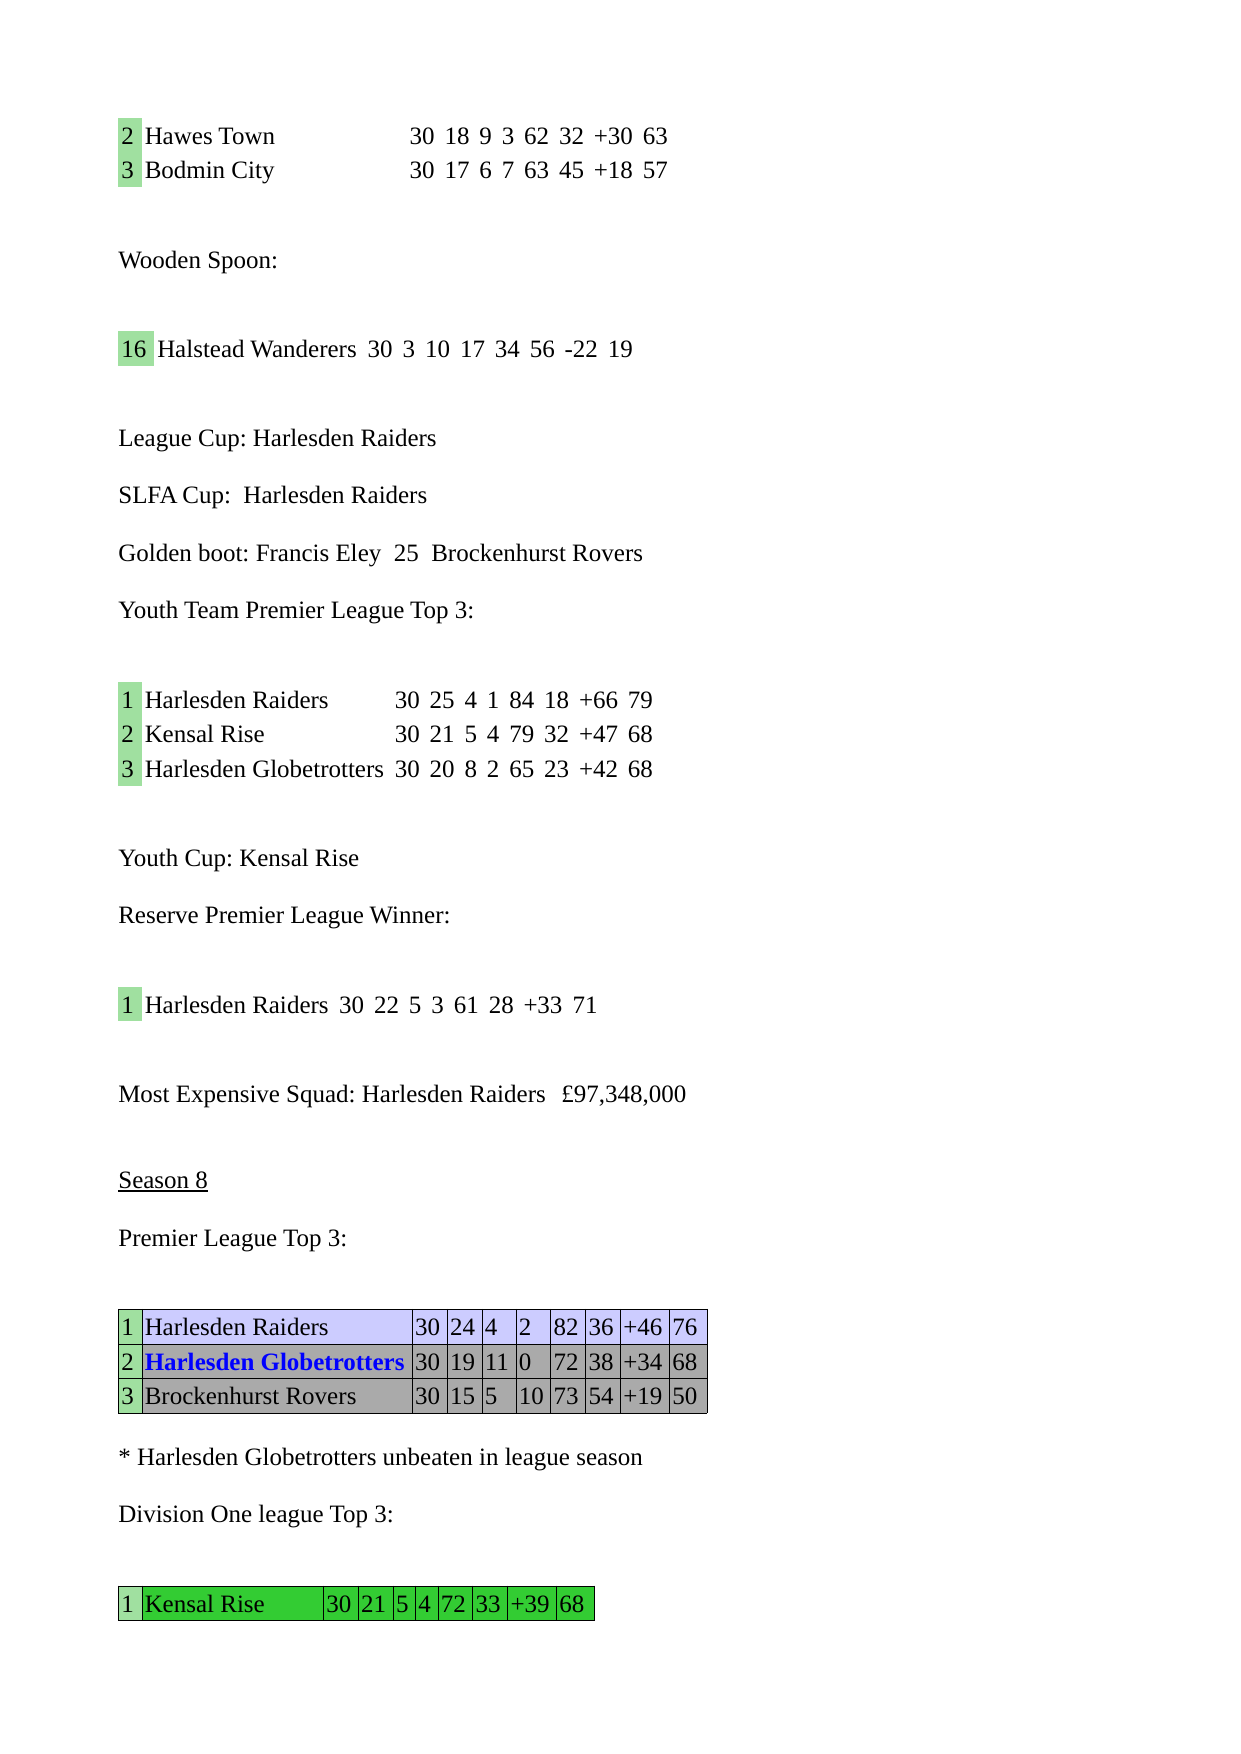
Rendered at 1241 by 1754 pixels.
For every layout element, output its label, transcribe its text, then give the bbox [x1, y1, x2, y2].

table_header 3 [428, 987, 451, 1021]
table_cell 30 [392, 751, 426, 786]
table_header 16 [118, 331, 154, 366]
table_cell +34 [621, 1345, 669, 1378]
table_header 1 [119, 1587, 142, 1620]
table_header 4 [416, 1587, 438, 1620]
text Wooden Spoon: [118, 245, 1122, 273]
table_cell +19 [621, 1379, 669, 1413]
table_cell +18 [591, 153, 640, 187]
table_header 22 [371, 987, 406, 1021]
table_header +66 [576, 682, 625, 716]
table_header 30 [413, 1310, 447, 1344]
text Season 8 [118, 1165, 1122, 1194]
table_cell 18 [441, 118, 476, 153]
table_header +39 [508, 1587, 556, 1620]
table_header 30 [324, 1587, 358, 1620]
table_header 79 [625, 682, 663, 716]
table_header 56 [527, 331, 561, 366]
table_cell 2 [484, 751, 506, 786]
text Reserve Premier League Winner: [118, 901, 1122, 929]
table_cell Brockenhurst Rovers [143, 1379, 412, 1413]
text Most Expensive Squad: Harlesden Raiders £97,348,000 [118, 1079, 1122, 1108]
table_cell 32 [556, 118, 591, 153]
table_header 1 [119, 1310, 142, 1344]
table_header 34 [492, 331, 527, 366]
table_cell 7 [499, 153, 521, 187]
table_cell 30 [413, 1345, 447, 1378]
table_cell +47 [576, 716, 625, 751]
table_cell 11 [483, 1345, 516, 1378]
table_header 61 [451, 987, 486, 1021]
table_header Harlesden Raiders [142, 987, 336, 1021]
table_cell 2 [119, 1345, 142, 1378]
table_header 24 [448, 1310, 482, 1344]
table_cell Kensal Rise [142, 716, 392, 751]
table_cell +30 [591, 118, 640, 153]
table_cell 68 [625, 716, 663, 751]
table_cell 30 [392, 716, 426, 751]
table_cell 6 [476, 153, 499, 187]
table_header 28 [486, 987, 520, 1021]
table_header 5 [394, 1587, 415, 1620]
table_header 2 [517, 1310, 550, 1344]
table_header 21 [359, 1587, 393, 1620]
table_cell 4 [484, 716, 506, 751]
table_cell 15 [448, 1379, 482, 1413]
table_header 76 [670, 1310, 707, 1344]
table_cell 65 [506, 751, 541, 786]
table_header 5 [406, 987, 428, 1021]
table_cell 63 [521, 153, 556, 187]
table_cell Harlesden Globetrotters [142, 751, 392, 786]
table_cell 3 [118, 751, 142, 786]
table_header Halstead Wanderers [154, 331, 364, 366]
text Premier League Top 3: [118, 1223, 1122, 1251]
table_cell 63 [640, 118, 678, 153]
table_header 82 [551, 1310, 585, 1344]
table_cell 9 [476, 118, 499, 153]
table_cell 17 [441, 153, 476, 187]
table_cell 3 [119, 1379, 142, 1413]
table_cell 57 [640, 153, 678, 187]
table_cell 2 [118, 118, 142, 153]
table_cell 68 [625, 751, 663, 786]
table_header 72 [439, 1587, 472, 1620]
text Golden boot: Francis Eley 25 Brockenhurst Rovers [118, 538, 1122, 567]
table_header 1 [118, 682, 142, 716]
table_cell 21 [426, 716, 461, 751]
table_header 30 [392, 682, 426, 716]
table_cell 68 [670, 1345, 707, 1378]
text Division One league Top 3: [118, 1499, 1122, 1528]
table_header 30 [336, 987, 371, 1021]
table_header +33 [520, 987, 569, 1021]
table_header +46 [621, 1310, 669, 1344]
table_header -22 [561, 331, 605, 366]
table_cell +42 [576, 751, 625, 786]
table_cell 0 [517, 1345, 550, 1378]
table_cell Hawes Town [142, 118, 406, 153]
table_cell Bodmin City [142, 153, 406, 187]
table_header Harlesden Raiders [143, 1310, 412, 1344]
table_header 1 [118, 987, 142, 1021]
table_cell 72 [551, 1345, 585, 1378]
table_header 84 [506, 682, 541, 716]
table_cell 30 [406, 153, 441, 187]
table_cell 79 [506, 716, 541, 751]
table_header 19 [605, 331, 643, 366]
table_cell 10 [517, 1379, 550, 1413]
table_cell 50 [670, 1379, 707, 1413]
table_header 33 [473, 1587, 507, 1620]
table_header 17 [457, 331, 492, 366]
table_cell 62 [521, 118, 556, 153]
table_header 3 [400, 331, 422, 366]
text Youth Cup: Kensal Rise [118, 843, 1122, 872]
table_cell 5 [483, 1379, 516, 1413]
table_header 25 [426, 682, 461, 716]
table_cell 30 [406, 118, 441, 153]
table_header 18 [541, 682, 576, 716]
table_cell 73 [551, 1379, 585, 1413]
table_header 4 [461, 682, 484, 716]
table_header 10 [422, 331, 457, 366]
table_cell 45 [556, 153, 591, 187]
text * Harlesden Globetrotters unbeaten in league season [118, 1442, 1122, 1471]
text Youth Team Premier League Top 3: [118, 596, 1122, 624]
table_cell Harlesden Globetrotters [143, 1345, 412, 1378]
table_cell 2 [118, 716, 142, 751]
table_cell 3 [118, 153, 142, 187]
table_cell 38 [586, 1345, 620, 1378]
table_header Kensal Rise [143, 1587, 323, 1620]
table_cell 20 [426, 751, 461, 786]
table_header Harlesden Raiders [142, 682, 392, 716]
text SLFA Cup: Harlesden Raiders [118, 481, 1122, 509]
table_cell 8 [461, 751, 484, 786]
table_header 68 [557, 1587, 594, 1620]
table_header 1 [484, 682, 506, 716]
table_header 4 [483, 1310, 516, 1344]
table_cell 32 [541, 716, 576, 751]
table_header 30 [365, 331, 399, 366]
table_cell 3 [499, 118, 521, 153]
table_cell 5 [461, 716, 484, 751]
table_header 71 [569, 987, 607, 1021]
table_cell 30 [413, 1379, 447, 1413]
table_header 36 [586, 1310, 620, 1344]
text League Cup: Harlesden Raiders [118, 423, 1122, 452]
table_cell 23 [541, 751, 576, 786]
table_cell 19 [448, 1345, 482, 1378]
table_cell 54 [586, 1379, 620, 1413]
